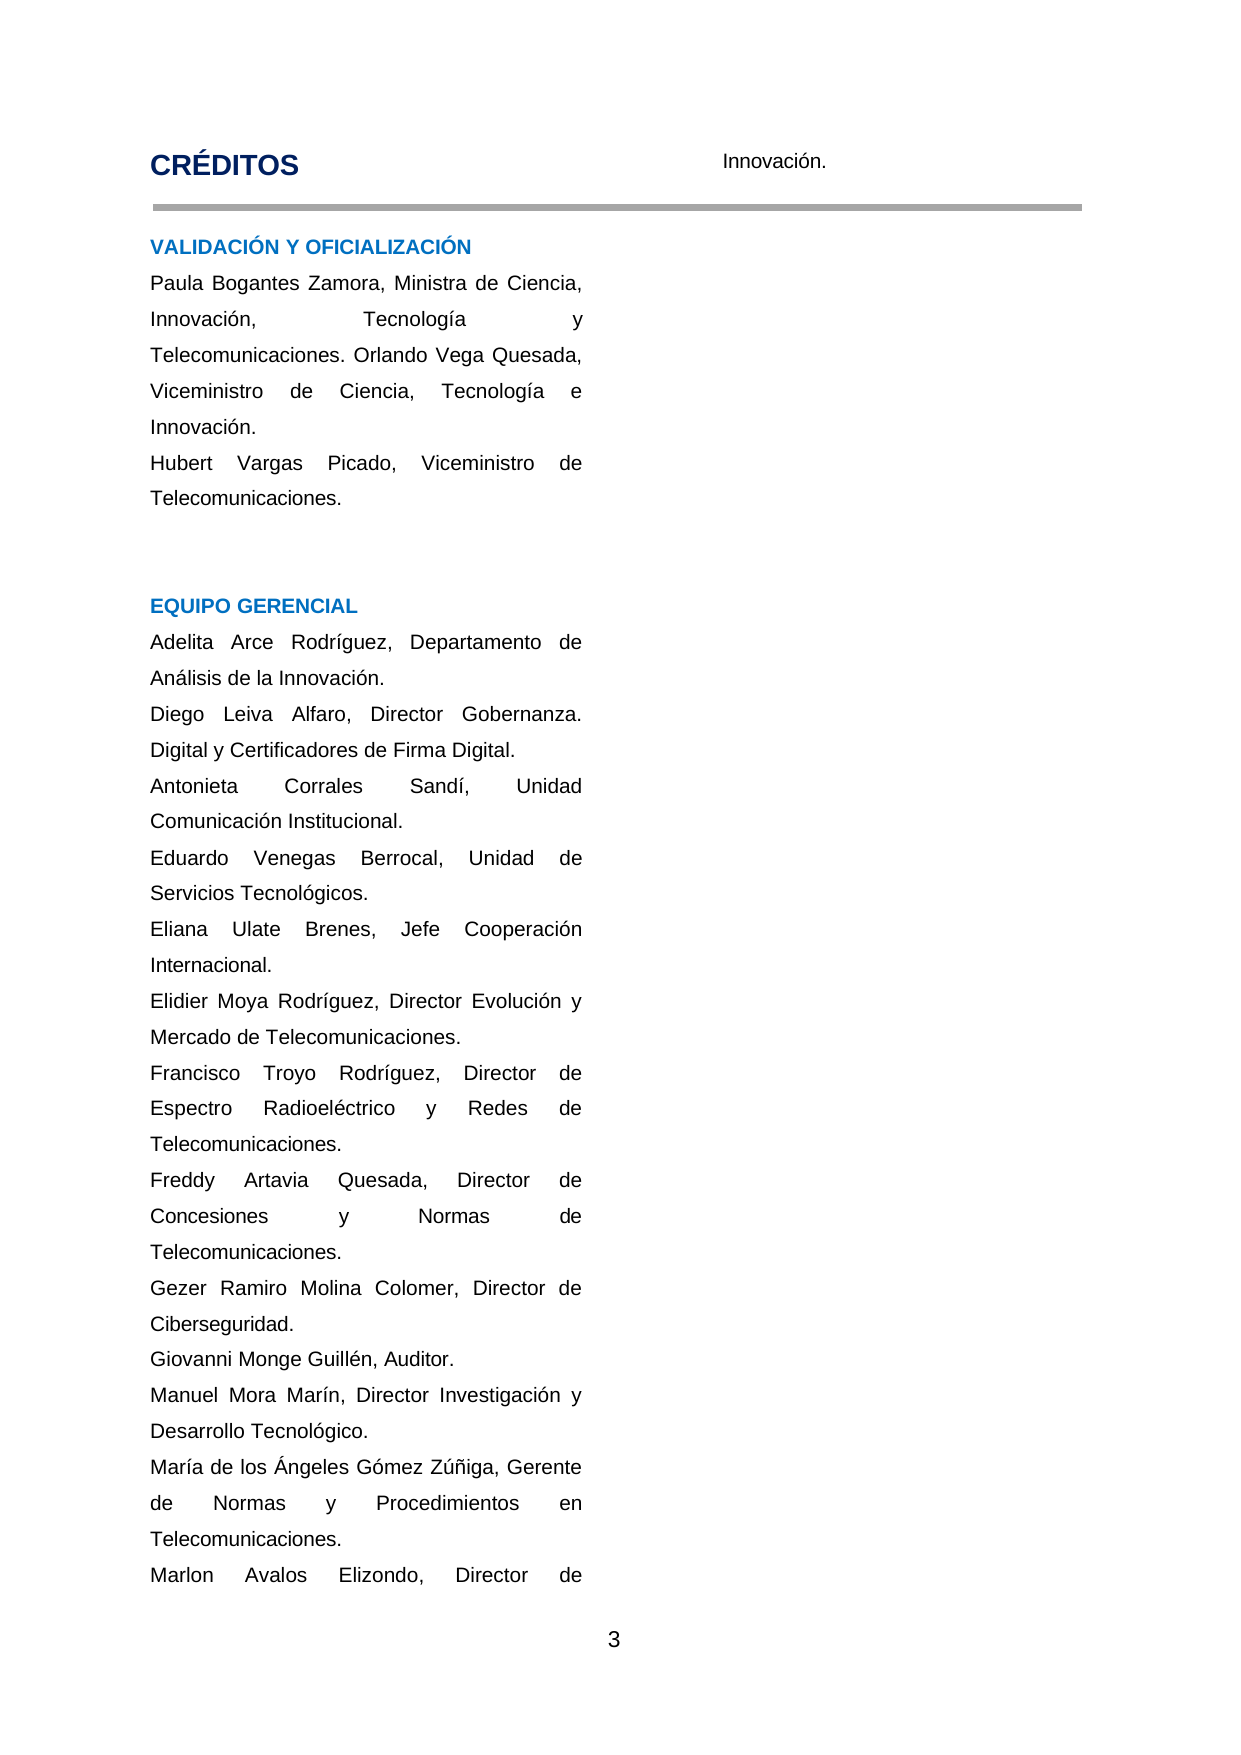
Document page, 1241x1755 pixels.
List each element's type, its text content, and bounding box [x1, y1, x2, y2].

text EQUIPO GERENCIAL [150, 594, 583, 618]
text Antonieta Corrales Sandí, Unidad Comunicación Institucional. [150, 773, 583, 833]
text Elidier Moya Rodríguez, Director Evolución y Mercado de Telecomunicaciones. [150, 989, 582, 1048]
text Manuel Mora Marín, Director Investigación y Desarrollo Tecnológico. [150, 1383, 582, 1443]
text Diego Leiva Alfaro, Director Gobernanza. Digital y Certificadores de Firma Digital. [150, 702, 583, 761]
subtitle CRÉDITOS [150, 148, 583, 182]
text Marlon Avalos Elizondo, Director de [150, 1563, 583, 1587]
text Giovanni Monge Guillén, Auditor. [150, 1347, 583, 1371]
text VALIDACIÓN Y OFICIALIZACIÓN [150, 235, 583, 259]
text Gezer Ramiro Molina Colomer, Director de Ciberseguridad. [150, 1276, 583, 1335]
text María de los Ángeles Gómez Zúñiga, Gerente de Normas y Procedimientos en Telecomunicaciones. [150, 1455, 583, 1551]
text Hubert Vargas Picado, Viceministro de Telecomunicaciones. [150, 451, 583, 510]
text Eduardo Venegas Berrocal, Unidad de Servicios Tecnológicos. [150, 845, 583, 905]
text Adelita Arce Rodríguez, Departamento de Análisis de la Innovación. [150, 629, 583, 689]
text Freddy Artavia Quesada, Director de Concesiones y Normas de Telecomunicaciones. [150, 1168, 583, 1264]
text Francisco Troyo Rodríguez, Director de Espectro Radioeléctrico y Redes de Telecomunicaciones. [150, 1060, 583, 1156]
text Eliana Ulate Brenes, Jefe Cooperación Internacional. [150, 917, 583, 977]
text Paula Bogantes Zamora, Ministra de Ciencia, Innovación, Tecnología y Telecomunicaciones. Orlando Vega Quesada, Viceministro de Ciencia, Tecnología e Innovación. [150, 271, 583, 438]
text Innovación. [722, 148, 1241, 172]
